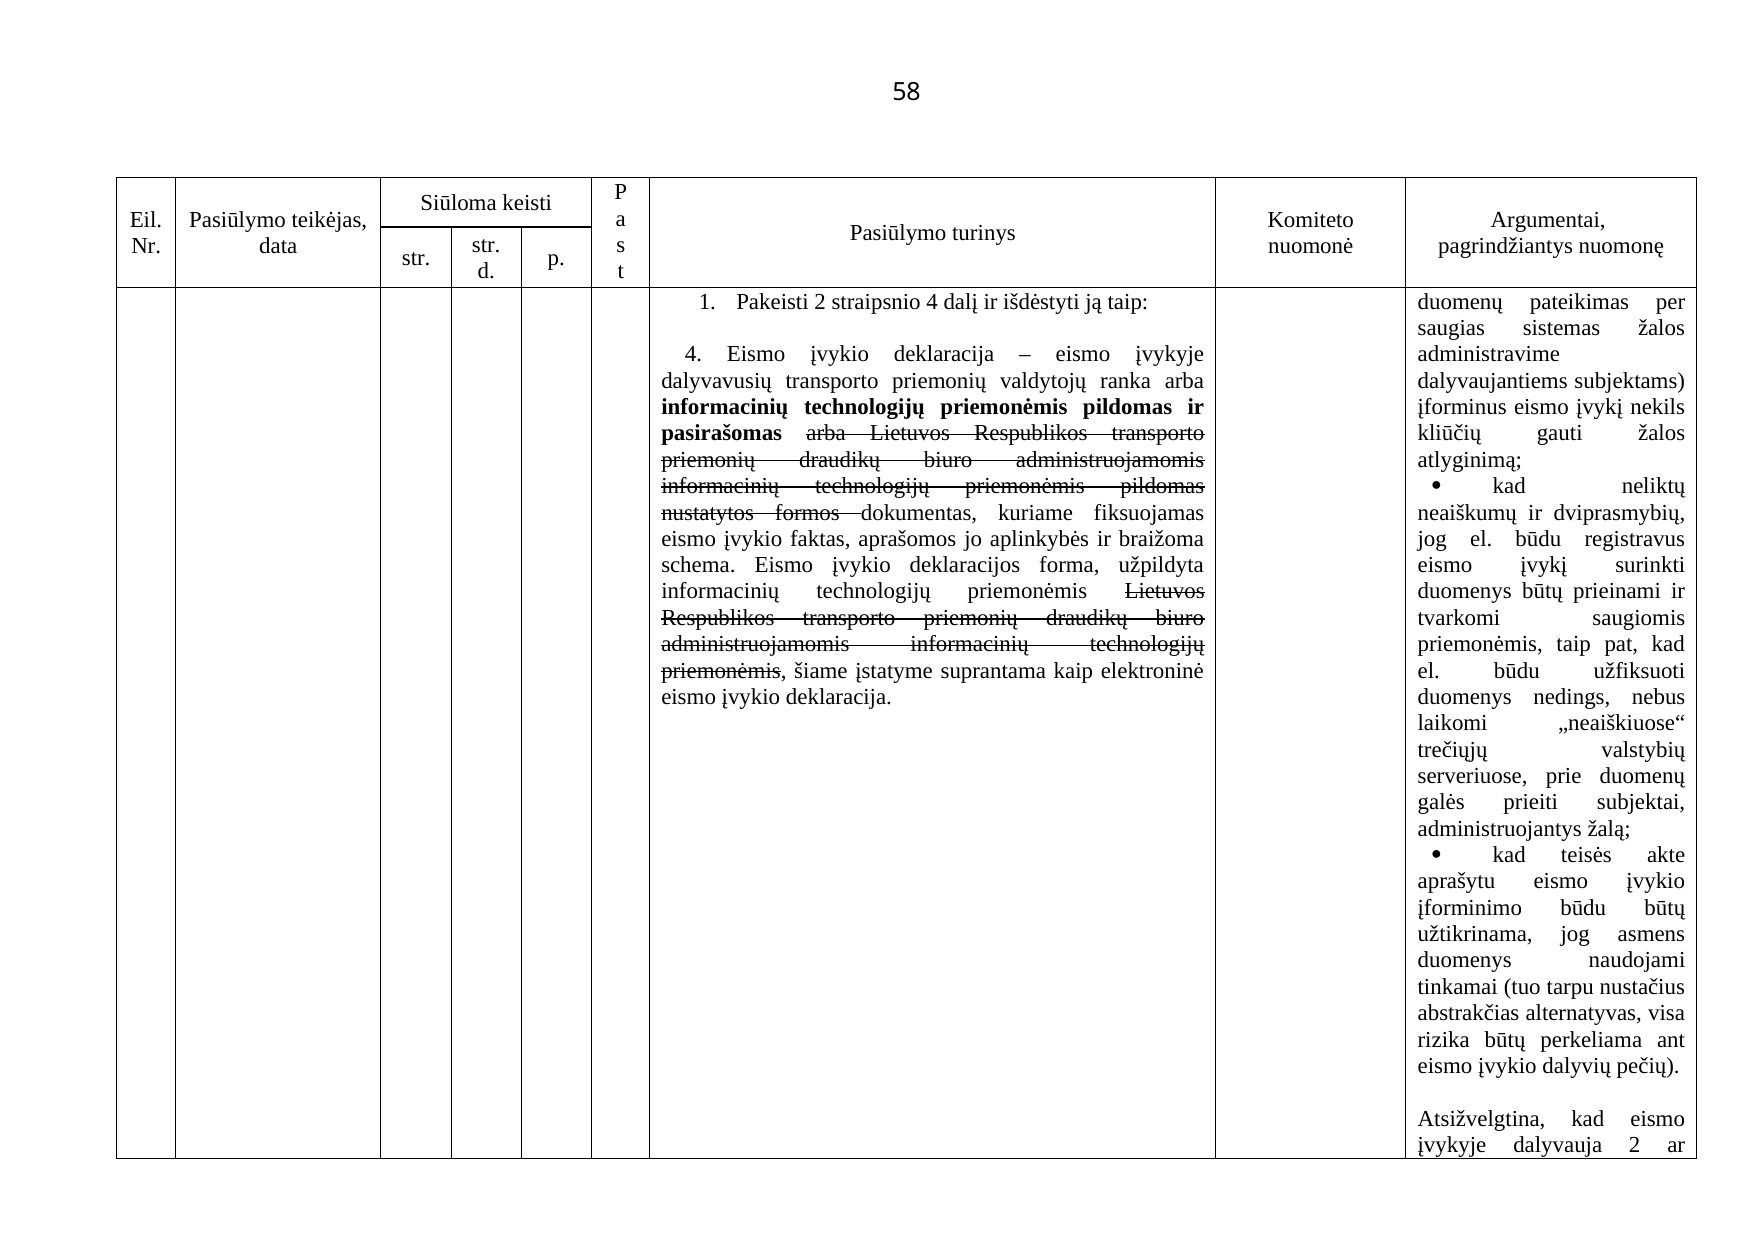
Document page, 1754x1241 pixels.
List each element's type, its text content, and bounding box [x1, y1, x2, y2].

table_cell str. d. [452, 228, 521, 287]
table_cell [381, 288, 451, 1157]
table_cell str. [381, 228, 451, 287]
table_header Komiteto nuomonė [1216, 178, 1405, 287]
table_header Pasiūlymo turinys [650, 178, 1215, 287]
table_cell [1216, 288, 1405, 1157]
table_cell [176, 288, 380, 1157]
table_header Siūloma keisti [381, 178, 591, 226]
table_cell [452, 288, 521, 1157]
table_cell Argumentai: Lietuvos Respublikos transporto priemonių draudikų biuras (toliau – Biuras) yra juridinių asmenų asociacija, vienijanti komercinius subjektus. Biurui nėra priskirtos viešojo administravimo ar draudimo rinkos priežiūros (tai atlieka Lietuvos bankas) funkcijos. Biuras neadministruoja žalų, kai įvyksta eismo įvykis (padaroma žala) ir atsiranda poreikis pildyti eismo įvykio deklaracijas. Tai atlieka patys draudėjai, deklaracijos tiesiogiai perduodamos atsakingiems draudikams. Todėl siūlymas įstatyme priskirti elektroninės deklaravimo formos formavimo, keitimo ir kt. funkciją išimtinai vienai įstaigai nėra teisiškai ar logiškai pagrįstas. Atkreiptinas dėmesys, kad pagrindinius reikalavimus deklaracijai numato šis įstatymas, o žalą, kai ji padaroma apsidraudusio asmens, administruoja ne Biuras, o pats Draudikas. Teisiniai santykiai yra tarp draudėjų ir draudikų. Biuras administruoja tik tas žalas, kurių aplinkybės yra tokios, kad eismo deklaracija net negali būti užpildyta (kaltininkas, dėl kurio veiksmų/neveikimo padaroma žala, neturi galiojančios privalomojo civilinės atsakomybės draudimo sutarties). Taigi, manytina, kad Biuras neturi nieko bendra su eismo įvykio (žalos atsiradimo) deklaravimu ir šio tipo žalomis (kai yra galimybė pildyti deklaracijas), neatlieka jokių su tuo susijusių funkcijų, tad nėra jokio pagrindo jam priskirti apibrėžti el. deklaracijos formą ir administruoti pačią sistemą. Atkreiptinas dėmesys, kad įstatymu nėra nustatomi reikalavimai ranka pildomai deklaracijos formai, tad nėra aišku, kodėl įstatymo rengėjai siekia sukurti sąlygas tikėtinai aukštesnius reikalavimus draudėjams (vartotojams), norintiems deklaraciją pateikti elektroninėmis priemonėmis. Taip pat svarbu ir tai, kad priskyrus numatomą funkciją vienam juridiniam asmeniui, o šiam ja naudojantis, gali būti ribojama el. eismo įvykio deklaracijos produkto plėtra. Norintys draudikams pateikti kitus, vis labiau tobulėjančius elektroninius sprendimus, IT srities subjektai to negalės daryti lengvai, bus mažiau produktų, o esamų plėtojamas bus lėtesnis, nes bus priklausomas nuo Biuro valios. Atsižvelgiant į aukščiau nurodytus argumentus, manytina, kad draudėjui turi būti sudaromos identiškos galimybės pildyti eismo įvykio deklaraciją tiek ranka, tiek ir elektroniniu būdu, nepriskiriant vienam asmeniui išimtinių teisių nustatinėti prievoles asmenims, su Biuru neturintiems jokio teisinio santykio (draudėjams). Pasiūlymas: Pakeisti 2 straipsnio 4 dalį ir išdėstyti ją taip: 4. Eismo įvykio deklaracija – eismo įvykyje dalyvavusių transporto priemonių valdytojų ranka arba informacinių technologijų priemonėmis pildomas ir pasirašomas arba Lietuvos Respublikos transporto priemonių draudikų biuro administruojamomis informacinių technologijų priemonėmis pildomas nustatytos formos dokumentas, kuriame fiksuojamas eismo įvykio faktas, aprašomos jo aplinkybės ir braižoma schema. Eismo įvykio deklaracijos forma, užpildyta informacinių technologijų priemonėmis Lietuvos Respublikos transporto priemonių draudikų biuro administruojamomis informacinių technologijų priemonėmis, šiame įstatyme suprantama kaip elektroninė eismo įvykio deklaracija. [650, 288, 1215, 1157]
table_header Eil. Nr. [117, 178, 175, 287]
table_cell [117, 288, 175, 1157]
table_cell p. [522, 228, 591, 287]
table_header Argumentai, pagrindžiantys nuomonę [1406, 178, 1696, 287]
table_header Pasiūlymo teikėjas, data [176, 178, 380, 287]
table_cell [592, 288, 649, 1157]
table_header Pastabos [592, 178, 649, 287]
table_cell duomenų pateikimas per saugias sistemas žalos administravime dalyvaujantiems subjektams) įforminus eismo įvykį nekils kliūčių gauti žalos atlyginimą; kad neliktų neaiškumų ir dviprasmybių, jog el. būdu registravus eismo įvykį surinkti duomenys būtų prieinami ir tvarkomi saugiomis priemonėmis, taip pat, kad el. būdu užfiksuoti duomenys nedings, nebus laikomi „neaiškiuose“ trečiųjų valstybių serveriuose, prie duomenų galės prieiti subjektai, administruojantys žalą; kad teisės akte aprašytu eismo įvykio įforminimo būdu būtų užtikrinama, jog asmens duomenys naudojami tinkamai (tuo tarpu nustačius abstrakčias alternatyvas, visa rizika būtų perkeliama ant eismo įvykio dalyvių pečių). Atsižvelgtina, kad eismo įvykyje dalyvauja 2 ar [1406, 288, 1696, 1157]
table_cell [522, 288, 591, 1157]
